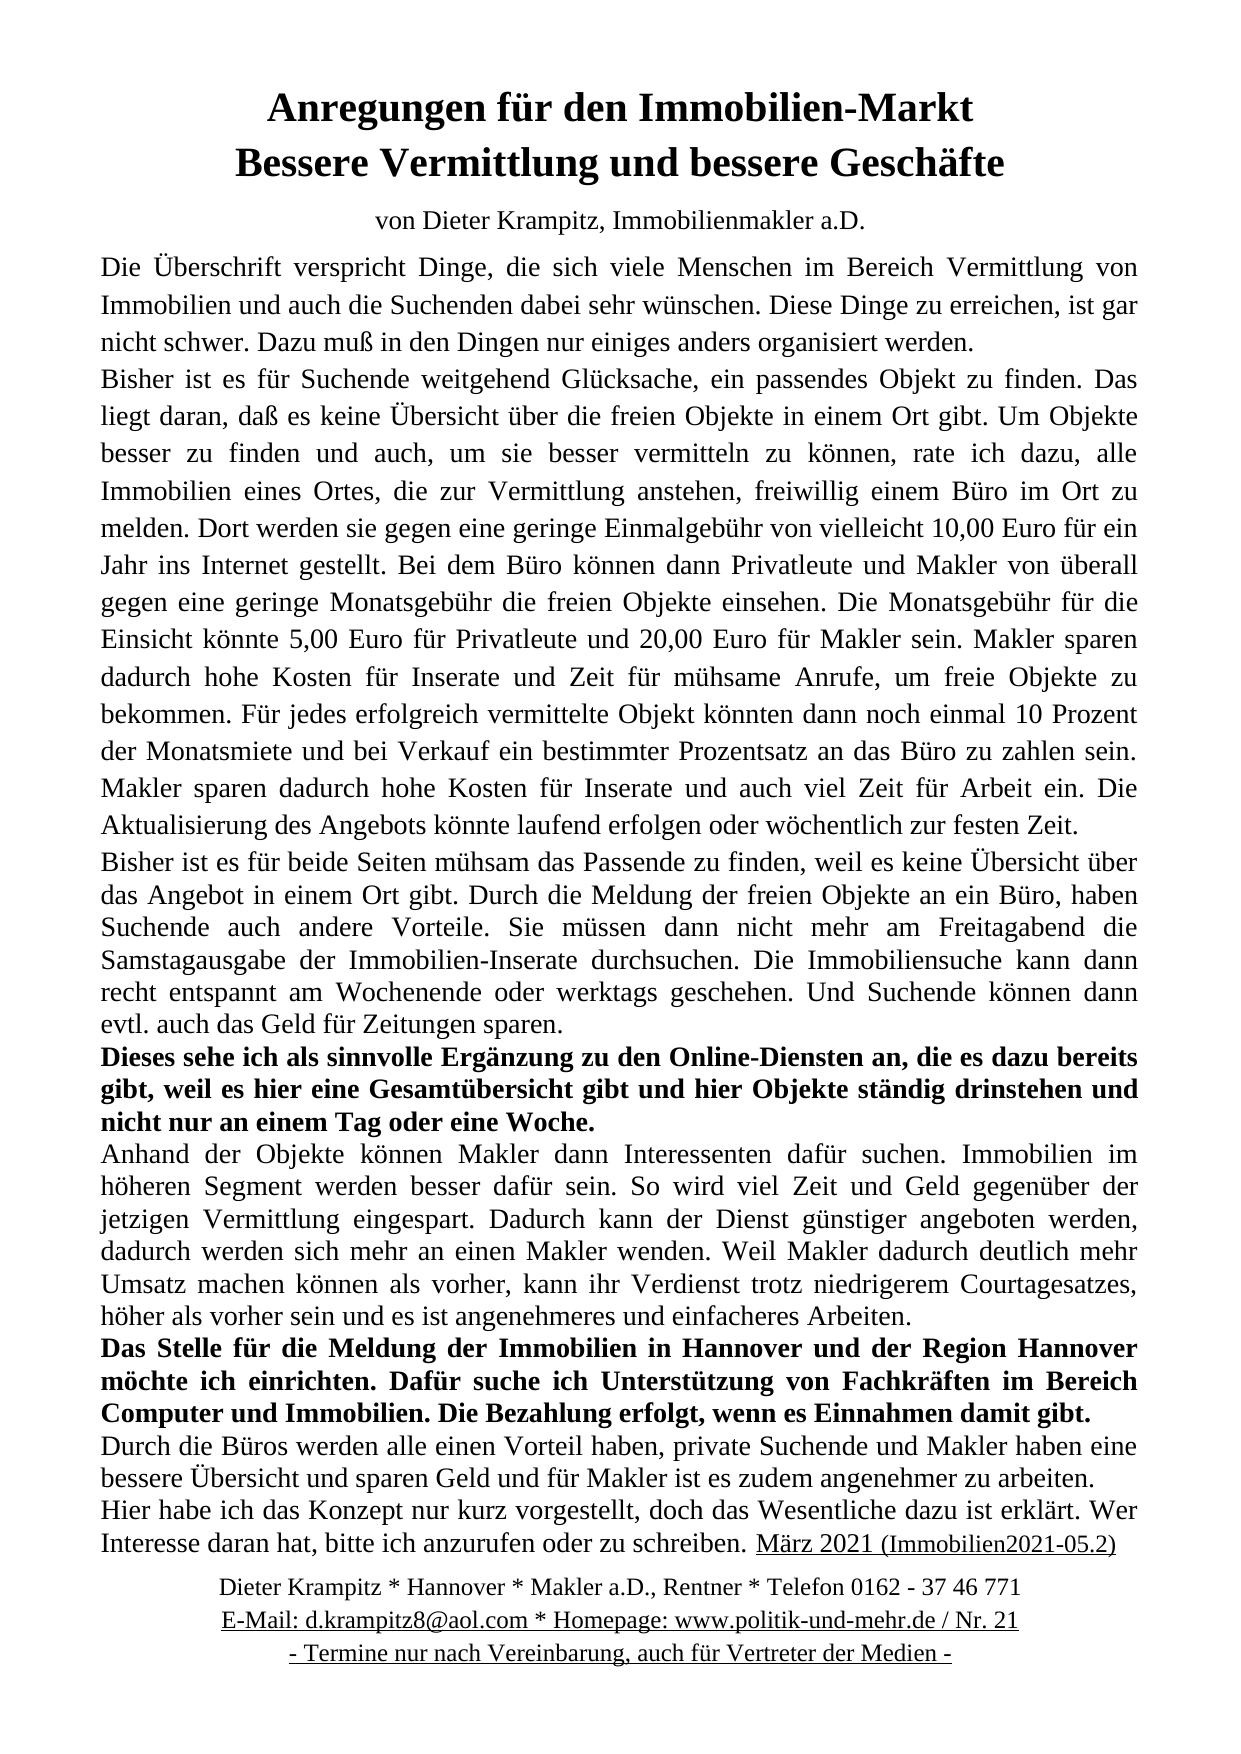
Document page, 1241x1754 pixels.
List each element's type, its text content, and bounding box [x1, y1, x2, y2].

text Dieter Krampitz * Hannover * Makler a.D., Rentner * Telefon 0162 - 37 46 771 [100, 1572, 1140, 1601]
text Durch die Büros werden alle einen Vorteil haben, private Suchende und Makler haben eine bessere Übersicht und sparen Geld und für Makler ist es zudem angenehmer zu arbeiten. [100, 1429, 1140, 1493]
text Bisher ist es für beide Seiten mühsam das Passende zu finden, weil es keine Übersicht über das Angebot in einem Ort gibt. Durch die Meldung der freien Objekte an ein Büro, haben Suchende auch andere Vorteile. Sie müssen dann nicht mehr am Freitagabend die Samstagausgabe der Immobilien-Inserate durchsuchen. Die Immobiliensuche kann dann recht entspannt am Wochenende oder werktags geschehen. Und Suchende können dann evtl. auch das Geld für Zeitungen sparen. [100, 846, 1140, 1040]
text Anhand der Objekte können Makler dann Interessenten dafür suchen. Immobilien im höheren Segment werden besser dafür sein. So wird viel Zeit und Geld gegenüber der jetzigen Vermittlung eingespart. Dadurch kann der Dienst günstiger angeboten werden, dadurch werden sich mehr an einen Makler wenden. Weil Makler dadurch deutlich mehr Umsatz machen können als vorher, kann ihr Verdienst trotz niedrigerem Courtagesatzes, höher als vorher sein und es ist angenehmeres und einfacheres Arbeiten. [100, 1137, 1140, 1331]
text Hier habe ich das Konzept nur kurz vorgestellt, doch das Wesentliche dazu ist erklärt. Wer Interesse daran hat, bitte ich anzurufen oder zu schreiben. März 2021 (Immobilien2021-05.2) [100, 1493, 1140, 1558]
text Dieses sehe ich als sinnvolle Ergänzung zu den Online-Diensten an, die es dazu bereits gibt, weil es hier eine Gesamtübersicht gibt und hier Objekte ständig drinstehen und nicht nur an einem Tag oder eine Woche. [100, 1040, 1140, 1137]
text Anregungen für den Immobilien-Markt [100, 83, 1140, 131]
text E-Mail: d.krampitz8@aol.com * Homepage: www.politik-und-mehr.de / Nr. 21 [100, 1605, 1140, 1634]
text von Dieter Krampitz, Immobilienmakler a.D. [100, 204, 1140, 235]
text Bisher ist es für Suchende weitgehend Glücksache, ein passendes Objekt zu finden. Das liegt daran, daß es keine Übersicht über die freien Objekte in einem Ort gibt. Um Objekte besser zu finden und auch, um sie besser vermitteln zu können, rate ich dazu, alle Immobilien eines Ortes, die zur Vermittlung anstehen, freiwillig einem Büro im Ort zu melden. Dort werden sie gegen eine geringe Einmalgebühr von vielleicht 10,00 Euro für ein Jahr ins Internet gestellt. Bei dem Büro können dann Privatleute und Makler von überall gegen eine geringe Monatsgebühr die freien Objekte einsehen. Die Monatsgebühr für die Einsicht könnte 5,00 Euro für Privatleute und 20,00 Euro für Makler sein. Makler sparen dadurch hohe Kosten für Inserate und Zeit für mühsame Anrufe, um freie Objekte zu bekommen. Für jedes erfolgreich vermittelte Objekt könnten dann noch einmal 10 Prozent der Monatsmiete und bei Verkauf ein bestimmter Prozentsatz an das Büro zu zahlen sein. Makler sparen dadurch hohe Kosten für Inserate und auch viel Zeit für Arbeit ein. Die Aktualisierung des Angebots könnte laufend erfolgen oder wöchentlich zur festen Zeit. [100, 362, 1140, 841]
text - Termine nur nach Vereinbarung, auch für Vertreter der Medien - [100, 1638, 1140, 1667]
text Bessere Vermittlung und bessere Geschäfte [100, 138, 1140, 186]
text Das Stelle für die Meldung der Immobilien in Hannover und der Region Hannover möchte ich einrichten. Dafür suche ich Unterstützung von Fachkräften im Bereich Computer und Immobilien. Die Bezahlung erfolgt, wenn es Einnahmen damit gibt. [100, 1331, 1140, 1429]
text Die Überschrift verspricht Dinge, die sich viele Menschen im Bereich Vermittlung von Immobilien und auch die Suchenden dabei sehr wünschen. Diese Dinge zu erreichen, ist gar nicht schwer. Dazu muß in den Dingen nur einiges anders organisiert werden. [100, 251, 1140, 357]
